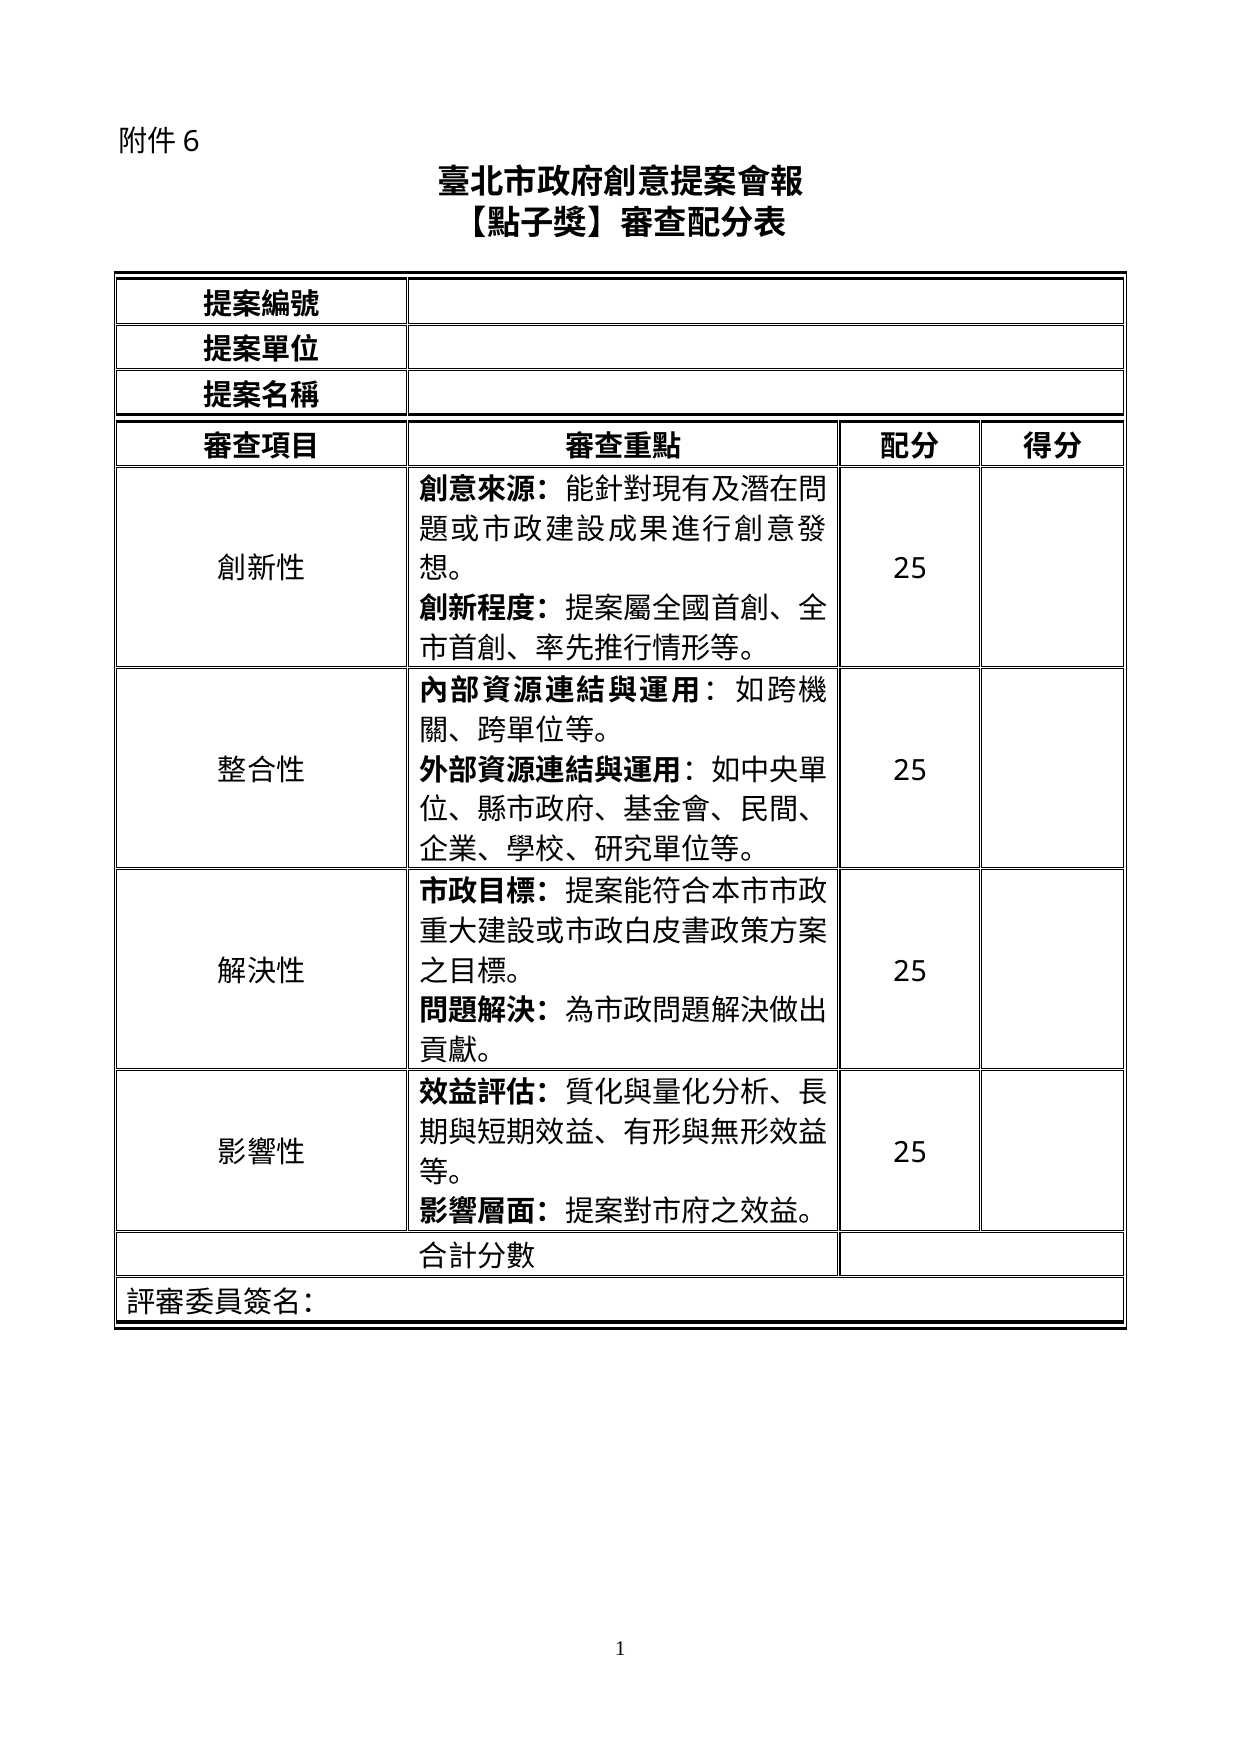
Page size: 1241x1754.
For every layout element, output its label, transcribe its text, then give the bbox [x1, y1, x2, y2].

table_cell 得分 [981, 413, 1125, 465]
table_cell [982, 1071, 1123, 1229]
text 附件6 [118, 118, 1122, 160]
table_cell 提案名稱 [117, 371, 406, 413]
table_cell 配分 [839, 416, 981, 465]
table_header [409, 280, 1123, 322]
table_cell [982, 468, 1123, 666]
table_cell 審查重點 [408, 416, 839, 465]
table_cell 整合性 [117, 669, 406, 867]
table_cell 審查項目 [115, 413, 408, 465]
table_cell 25 [841, 669, 979, 867]
table_cell 提案單位 [117, 326, 406, 368]
table_cell 25 [841, 468, 979, 666]
table_cell [841, 1233, 1123, 1275]
table_cell 效益評估：質化與量化分析、長期與短期效益、有形與無形效益等。 影響層面：提案對市府之效益。 [409, 1071, 837, 1229]
table_cell 解決性 [117, 870, 406, 1068]
table_cell 合計分數 [117, 1233, 837, 1275]
table_cell 評審委員簽名： [117, 1278, 1123, 1320]
table_cell [982, 870, 1123, 1068]
text 【點子獎】審查配分表 [118, 201, 1122, 243]
table_cell 25 [841, 1071, 979, 1229]
table_cell [409, 326, 1123, 368]
table_header 提案編號 [115, 274, 408, 322]
table_header [408, 274, 1125, 322]
table_cell 市政目標：提案能符合本市市政重大建設或市政白皮書政策方案之目標。 問題解決：為市政問題解決做出貢獻。 [409, 870, 837, 1068]
table_cell 內部資源連結與運用：如跨機關、跨單位等。 外部資源連結與運用：如中央單位、縣市政府、基金會、民間、企業、學校、研究單位等。 [409, 669, 837, 867]
table_cell 影響性 [117, 1071, 406, 1229]
table_cell [982, 669, 1123, 867]
table_cell [409, 371, 1123, 413]
table_cell 創新性 [117, 468, 406, 666]
table_cell 創意來源：能針對現有及潛在問題或市政建設成果進行創意發想。 創新程度：提案屬全國首創、全市首創、率先推行情形等。 [409, 468, 837, 666]
text 臺北市政府創意提案會報 [118, 160, 1122, 201]
table_cell 25 [841, 870, 979, 1068]
